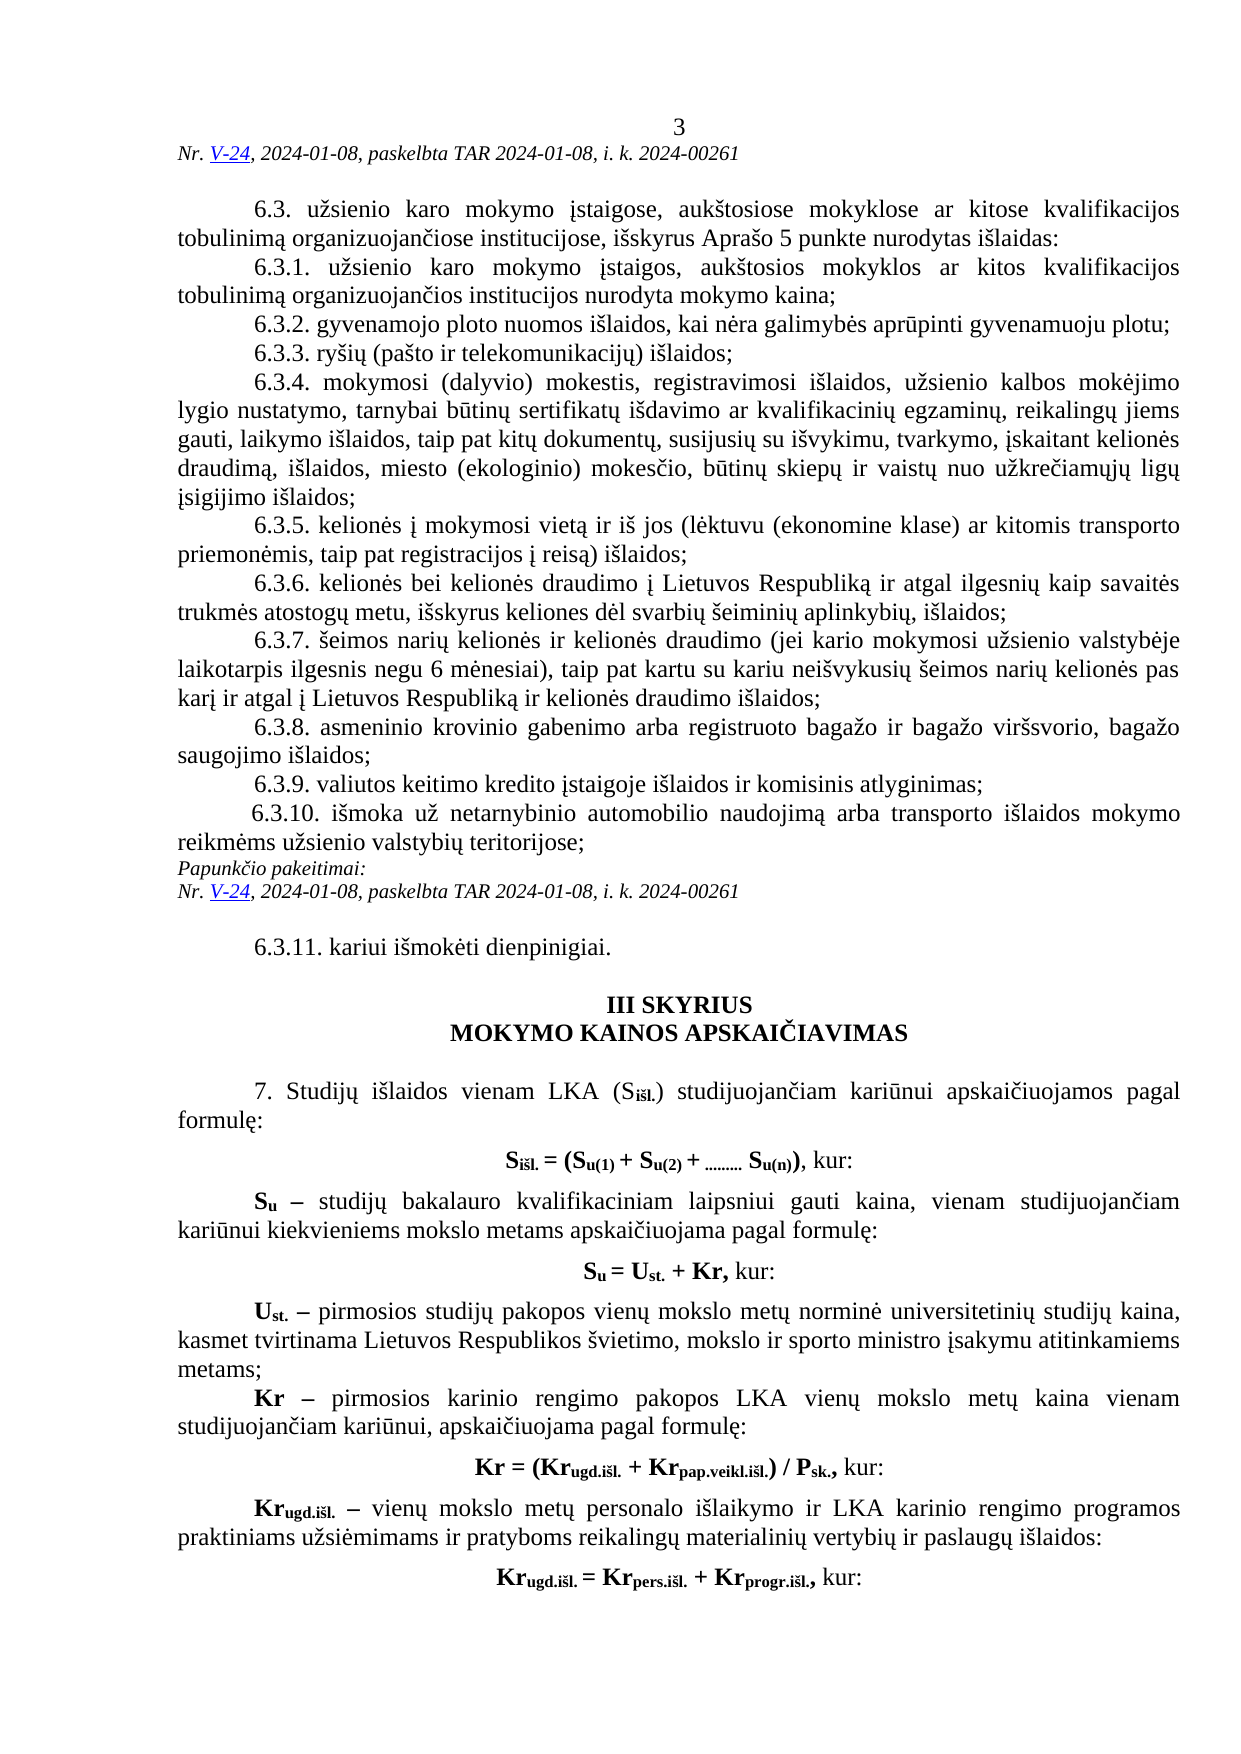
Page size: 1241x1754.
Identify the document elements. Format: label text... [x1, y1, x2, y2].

text 6.3.10. išmoka už netarnybinio automobilio naudojimą arba transporto išlaidos mokymo reikmėms užsienio valstybių teritorijose; [177, 798, 1181, 855]
text 6.3.9. valiutos keitimo kredito įstaigoje išlaidos ir komisinis atlyginimas; [177, 769, 1181, 798]
text Su – studijų bakalauro kvalifikaciniam laipsniui gauti kaina, vienam studijuojančiam kariūnui kiekvieniems mokslo metams apskaičiuojama pagal formulę: [177, 1186, 1181, 1244]
text Ust. – pirmosios studijų pakopos vienų mokslo metų norminė universitetinių studijų kaina, kasmet tvirtinama Lietuvos Respublikos švietimo, mokslo ir sporto ministro įsakymu atitinkamiems metams; [177, 1296, 1181, 1383]
text Krugd.išl. = Krpers.išl. + Krprogr.išl., kur: [177, 1562, 1181, 1591]
text Nr. V-24, 2024-01-08, paskelbta TAR 2024-01-08, i. k. 2024-00261 [177, 141, 1181, 165]
text 6.3.8. asmeninio krovinio gabenimo arba registruoto bagažo ir bagažo viršsvorio, bagažo saugojimo išlaidos; [177, 712, 1181, 769]
text Krugd.išl. – vienų mokslo metų personalo išlaikymo ir LKA karinio rengimo programos praktiniams užsiėmimams ir pratyboms reikalingų materialinių vertybių ir paslaugų išlaidos: [177, 1493, 1181, 1550]
text 6.3.4. mokymosi (dalyvio) mokestis, registravimosi išlaidos, užsienio kalbos mokėjimo lygio nustatymo, tarnybai būtinų sertifikatų išdavimo ar kvalifikacinių egzaminų, reikalingų jiems gauti, laikymo išlaidos, taip pat kitų dokumentų, susijusių su išvykimu, tvarkymo, įskaitant kelionės draudimą, išlaidos, miesto (ekologinio) mokesčio, būtinų skiepų ir vaistų nuo užkrečiamųjų ligų įsigijimo išlaidos; [177, 367, 1181, 510]
text 6.3.2. gyvenamojo ploto nuomos išlaidos, kai nėra galimybės aprūpinti gyvenamuoju plotu; [177, 309, 1181, 338]
text 6.3.1. užsienio karo mokymo įstaigos, aukštosios mokyklos ar kitos kvalifikacijos tobulinimą organizuojančios institucijos nurodyta mokymo kaina; [177, 252, 1181, 309]
text 6.3.5. kelionės į mokymosi vietą ir iš jos (lėktuvu (ekonomine klase) ar kitomis transporto priemonėmis, taip pat registracijos į reisą) išlaidos; [177, 510, 1181, 568]
text Sišl. = (Su(1) + Su(2) + ......... Su(n)), kur: [177, 1146, 1181, 1174]
text 6.3.3. ryšių (pašto ir telekomunikacijų) išlaidos; [177, 338, 1181, 367]
text 6.3.11. kariui išmokėti dienpinigiai. [177, 932, 1181, 961]
text Kr = (Krugd.išl. + Krpap.veikl.išl.) / Psk., kur: [177, 1452, 1181, 1481]
text Su = Ust. + Kr, kur: [177, 1256, 1181, 1284]
text 7. Studijų išlaidos vienam LKA (Sišl.) studijuojančiam kariūnui apskaičiuojamos pagal formulę: [177, 1076, 1181, 1133]
text 6.3. užsienio karo mokymo įstaigose, aukštosiose mokyklose ar kitose kvalifikacijos tobulinimą organizuojančiose institucijose, išskyrus Aprašo 5 punkte nurodytas išlaidas: [177, 194, 1181, 252]
text Kr – pirmosios karinio rengimo pakopos LKA vienų mokslo metų kaina vienam studijuojančiam kariūnui, apskaičiuojama pagal formulę: [177, 1383, 1181, 1440]
text Papunkčio pakeitimai: [177, 855, 1181, 879]
text Nr. V-24, 2024-01-08, paskelbta TAR 2024-01-08, i. k. 2024-00261 [177, 879, 1181, 903]
subtitle mokymo kainos apskaičiavimas [177, 1018, 1181, 1047]
subtitle III SKYRIUS [177, 990, 1181, 1018]
text 6.3.7. šeimos narių kelionės ir kelionės draudimo (jei kario mokymosi užsienio valstybėje laikotarpis ilgesnis negu 6 mėnesiai), taip pat kartu su kariu neišvykusių šeimos narių kelionės pas karį ir atgal į Lietuvos Respubliką ir kelionės draudimo išlaidos; [177, 625, 1181, 712]
text 6.3.6. kelionės bei kelionės draudimo į Lietuvos Respubliką ir atgal ilgesnių kaip savaitės trukmės atostogų metu, išskyrus keliones dėl svarbių šeiminių aplinkybių, išlaidos; [177, 568, 1181, 625]
